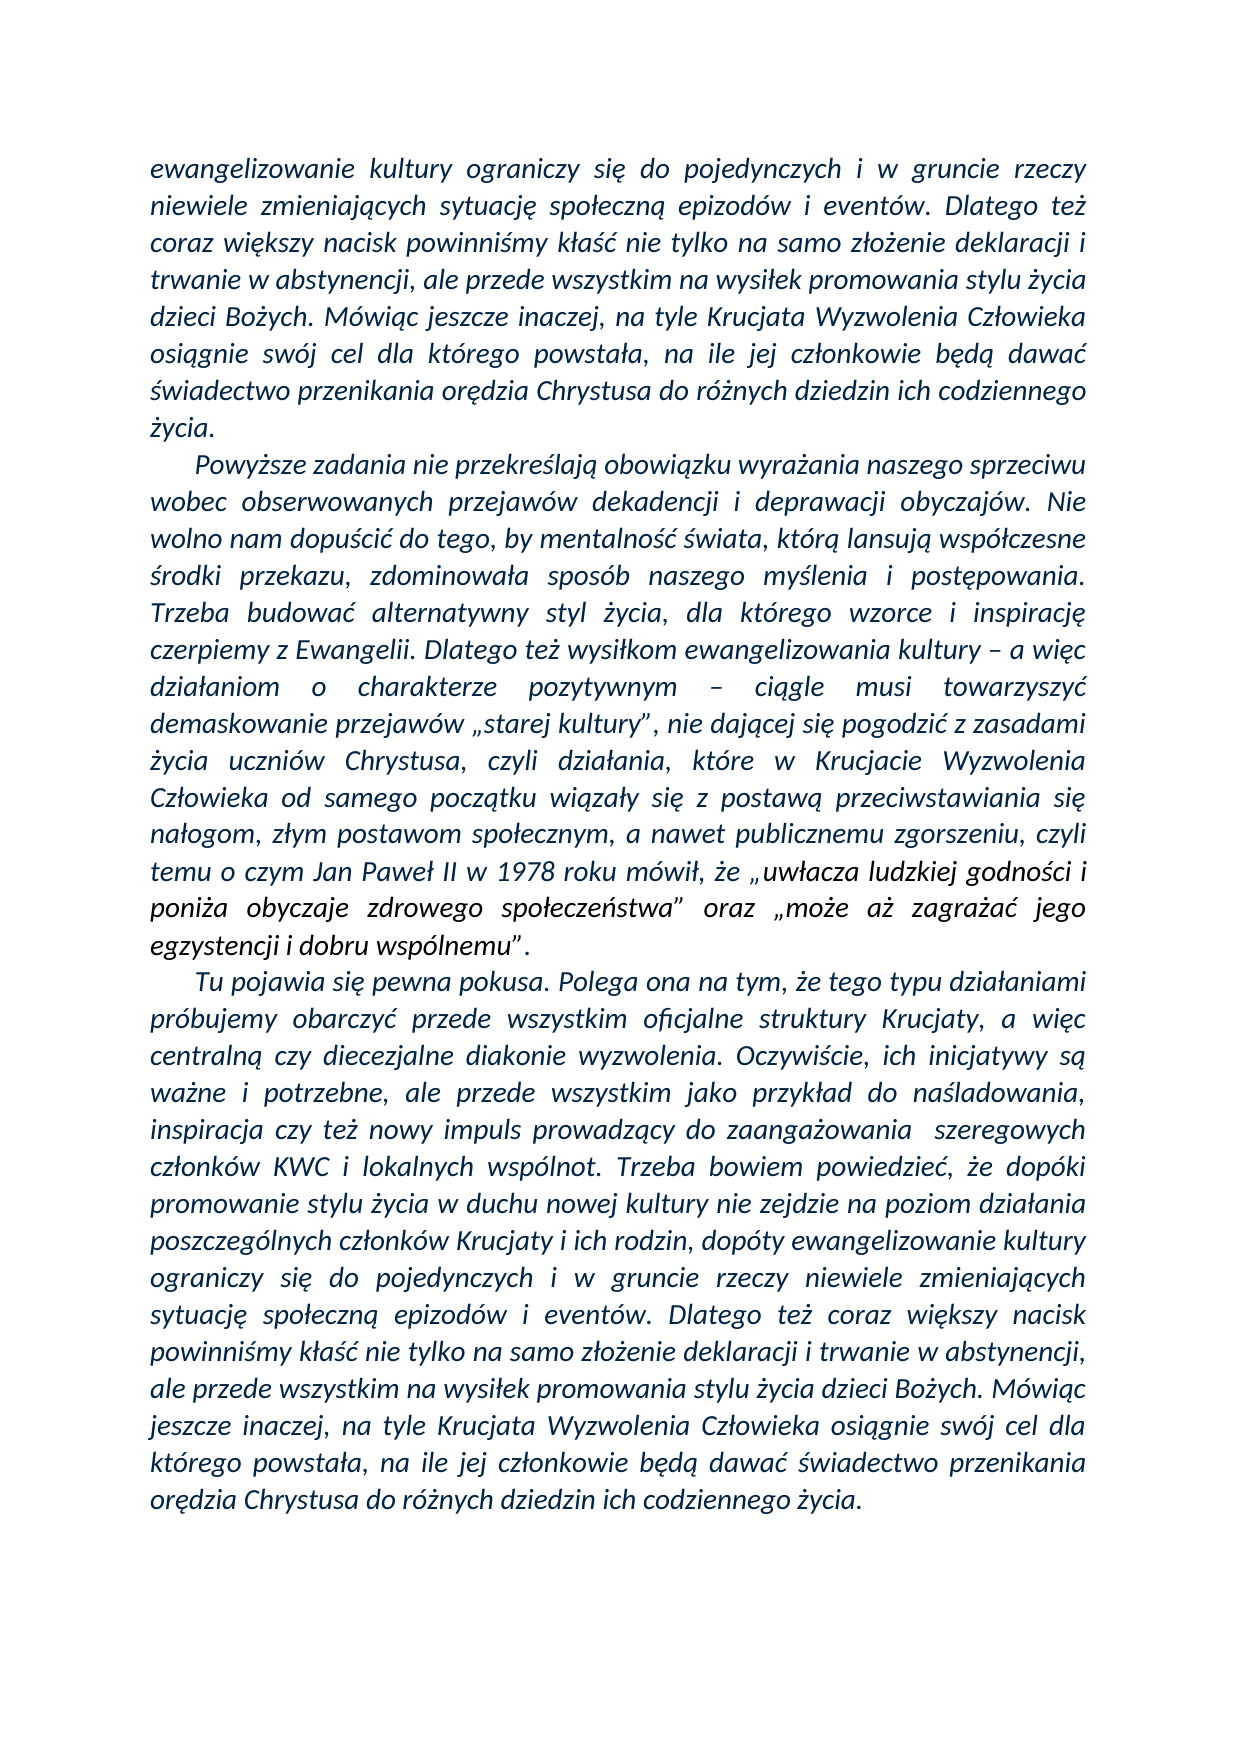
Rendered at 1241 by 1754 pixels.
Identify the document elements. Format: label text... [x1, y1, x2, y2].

text Powyższe zadania nie przekreślają obowiązku wyrażania naszego sprzeciwu wobec obserwowanych przejawów dekadencji i deprawacji obyczajów. Nie wolno nam dopuścić do tego, by mentalność świata, którą lansują współczesne środki przekazu, zdominowała sposób naszego myślenia i postępowania. Trzeba budować alternatywny styl życia, dla którego wzorce i inspirację czerpiemy z Ewangelii. Dlatego też wysiłkom ewangelizowania kultury – a więc działaniom o charakterze pozytywnym – ciągle musi towarzyszyć demaskowanie przejawów „starej kultury”, nie dającej się pogodzić z zasadami życia uczniów Chrystusa, czyli działania, które w Krucjacie Wyzwolenia Człowieka od samego początku wiązały się z postawą przeciwstawiania się nałogom, złym postawom społecznym, a nawet publicznemu zgorszeniu, czyli temu o czym Jan Paweł II w 1978 roku mówił, że „uwłacza ludzkiej godności i poniża obyczaje zdrowego społeczeństwa” oraz „może aż zagrażać jego egzystencji i dobru wspólnemu”. [150, 446, 1090, 962]
text Tu pojawia się pewna pokusa. Polega ona na tym, że tego typu działaniami próbujemy obarczyć przede wszystkim oficjalne struktury Krucjaty, a więc centralną czy diecezjalne diakonie wyzwolenia. Oczywiście, ich inicjatywy są ważne i potrzebne, ale przede wszystkim jako przykład do naśladowania, inspiracja czy też nowy impuls prowadzący do zaangażowania szeregowych członków KWC i lokalnych wspólnot. Trzeba bowiem powiedzieć, że dopóki promowanie stylu życia w duchu nowej kultury nie zejdzie na poziom działania poszczególnych członków Krucjaty i ich rodzin, dopóty ewangelizowanie kultury ograniczy się do pojedynczych i w gruncie rzeczy niewiele zmieniających sytuację społeczną epizodów i eventów. Dlatego też coraz większy nacisk powinniśmy kłaść nie tylko na samo złożenie deklaracji i trwanie w abstynencji, ale przede wszystkim na wysiłek promowania stylu życia dzieci Bożych. Mówiąc jeszcze inaczej, na tyle Krucjata Wyzwolenia Człowieka osiągnie swój cel dla którego powstała, na ile jej członkowie będą dawać świadectwo przenikania orędzia Chrystusa do różnych dziedzin ich codziennego życia. [150, 963, 1090, 1517]
text ewangelizowanie kultury ograniczy się do pojedynczych i w gruncie rzeczy niewiele zmieniających sytuację społeczną epizodów i eventów. Dlatego też coraz większy nacisk powinniśmy kłaść nie tylko na samo złożenie deklaracji i trwanie w abstynencji, ale przede wszystkim na wysiłek promowania stylu życia dzieci Bożych. Mówiąc jeszcze inaczej, na tyle Krucjata Wyzwolenia Człowieka osiągnie swój cel dla którego powstała, na ile jej członkowie będą dawać świadectwo przenikania orędzia Chrystusa do różnych dziedzin ich codziennego życia. [150, 150, 1090, 444]
